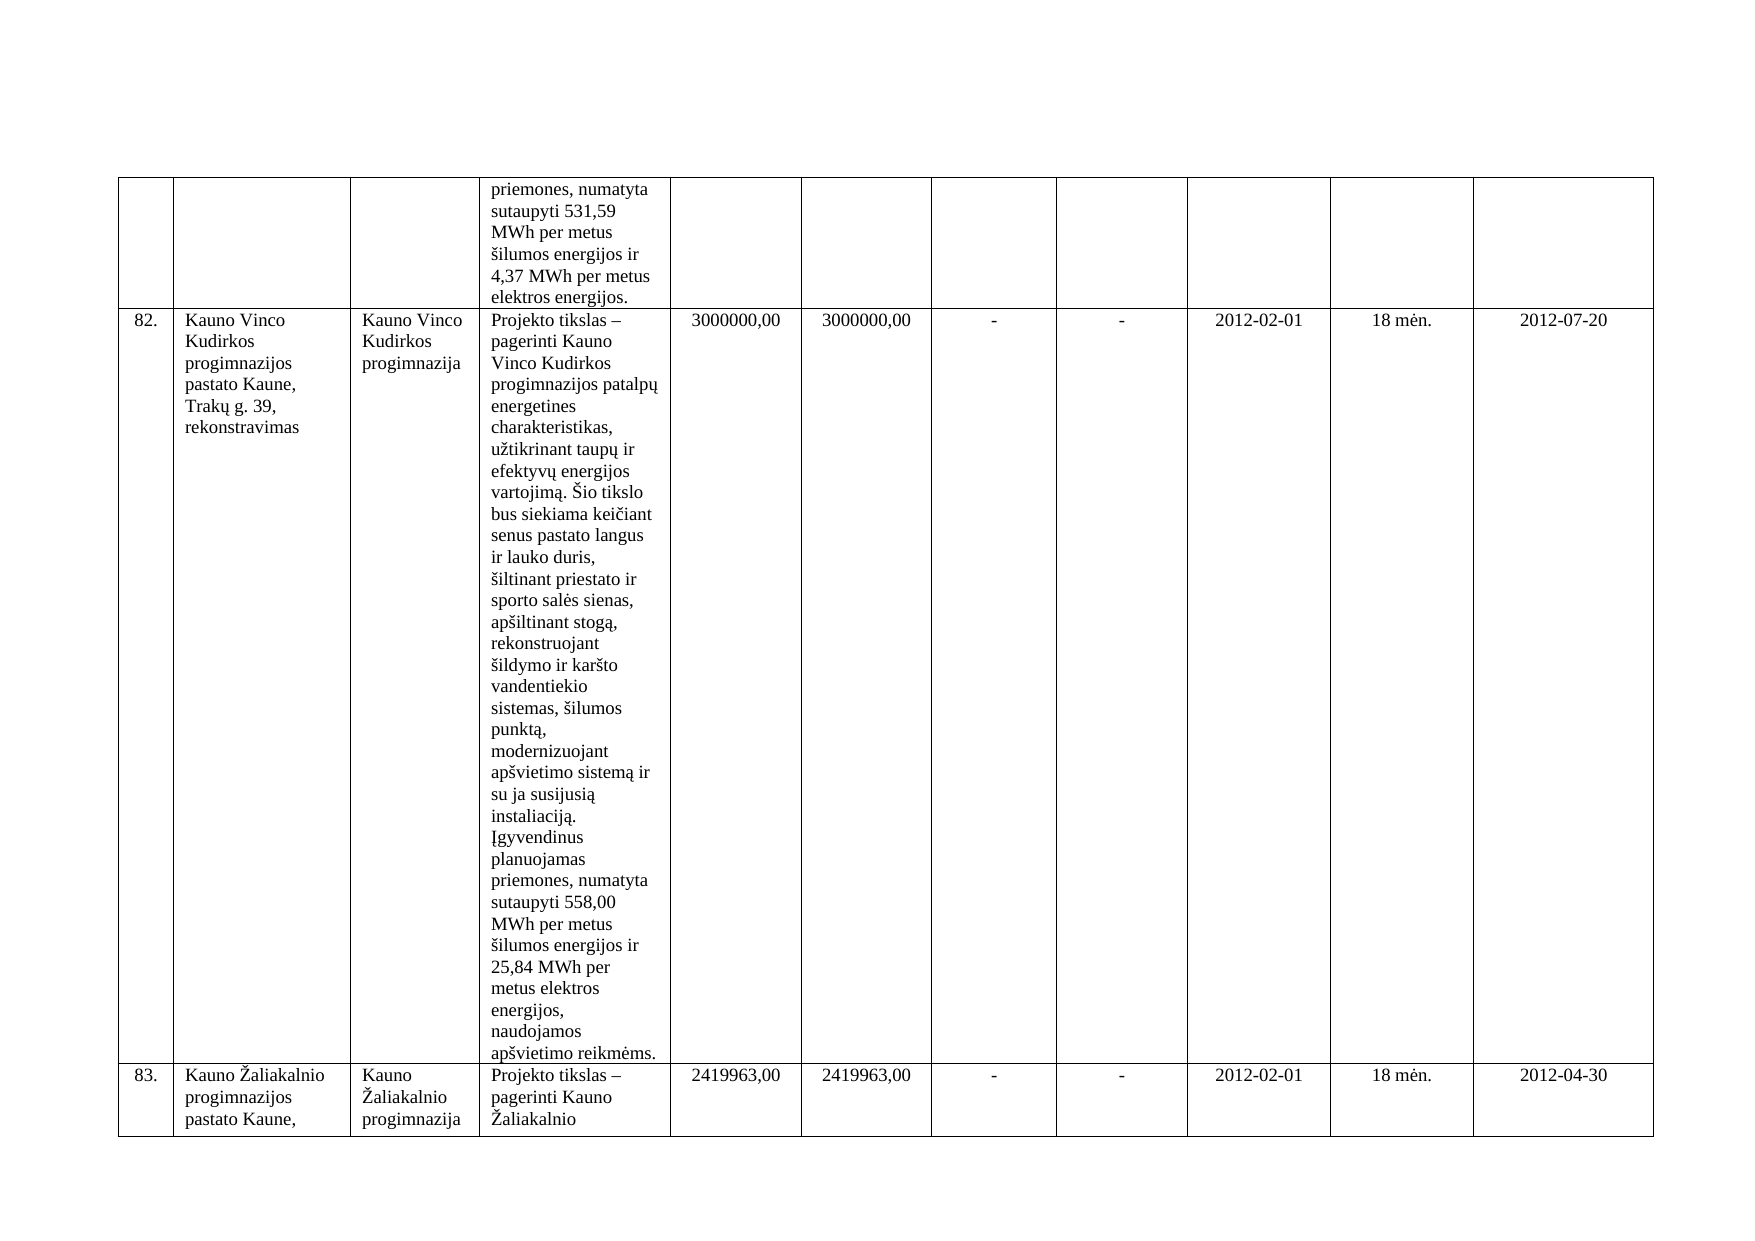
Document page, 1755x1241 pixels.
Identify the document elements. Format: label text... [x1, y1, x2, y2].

table_cell 2419963,00 [802, 1064, 931, 1136]
table_cell [119, 178, 173, 308]
table_cell [802, 178, 931, 308]
table_cell Kauno Žaliakalnio progimnazija [351, 1064, 479, 1136]
table_cell [1188, 178, 1330, 308]
table_cell Kauno Žaliakalnio progimnazijos pastato Kaune, [174, 1064, 350, 1136]
table_cell 18 mėn. [1331, 309, 1473, 1063]
table_cell Projekto tikslas – pagerinti Kauno Vinco Kudirkos progimnazijos patalpų energetines charakteristikas, užtikrinant taupų ir efektyvų energijos vartojimą. Šio tikslo bus siekiama keičiant senus pastato langus ir lauko duris, šiltinant priestato ir sporto salės sienas, apšiltinant stogą, rekonstruojant šildymo ir karšto vandentiekio sistemas, šilumos punktą, modernizuojant apšvietimo sistemą ir su ja susijusią instaliaciją. Įgyvendinus planuojamas priemones, numatyta sutaupyti 558,00 MWh per metus šilumos energijos ir 25,84 MWh per metus elektros energijos, naudojamos apšvietimo reikmėms. [480, 309, 670, 1063]
table_cell [1474, 178, 1653, 308]
table_cell 2012-02-01 [1188, 309, 1330, 1063]
table_cell [174, 178, 350, 308]
table_cell 2012-02-01 [1188, 1064, 1330, 1136]
table_cell 3000000,00 [802, 309, 931, 1063]
table_cell 18 mėn. [1331, 1064, 1473, 1136]
table_cell - [1057, 309, 1187, 1063]
table_cell 2419963,00 [671, 1064, 801, 1136]
table_cell 82. [119, 309, 173, 1063]
table_cell [351, 178, 479, 308]
table_cell Projekto tikslas – pagerinti Kauno Žaliakalnio [480, 1064, 670, 1136]
table_cell [671, 178, 801, 308]
table_cell 83. [119, 1064, 173, 1136]
table_cell 2012-07-20 [1474, 309, 1653, 1063]
table_cell [1331, 178, 1473, 308]
table_cell - [932, 1064, 1056, 1136]
table_cell - [932, 178, 1056, 308]
table_cell 3000000,00 [671, 309, 801, 1063]
table_cell priemones, numatyta sutaupyti 531,59 MWh per metus šilumos energijos ir 4,37 MWh per metus elektros energijos. [480, 178, 670, 308]
table_cell - [932, 309, 1056, 1063]
table_cell Kauno Vinco Kudirkos progimnazijos pastato Kaune, Trakų g. 39, rekonstravimas [174, 309, 350, 1063]
table_cell 2012-04-30 [1474, 1064, 1653, 1136]
table_cell Kauno Vinco Kudirkos progimnazija [351, 309, 479, 1063]
table_cell - [1057, 178, 1187, 308]
table_cell - [1057, 1064, 1187, 1136]
